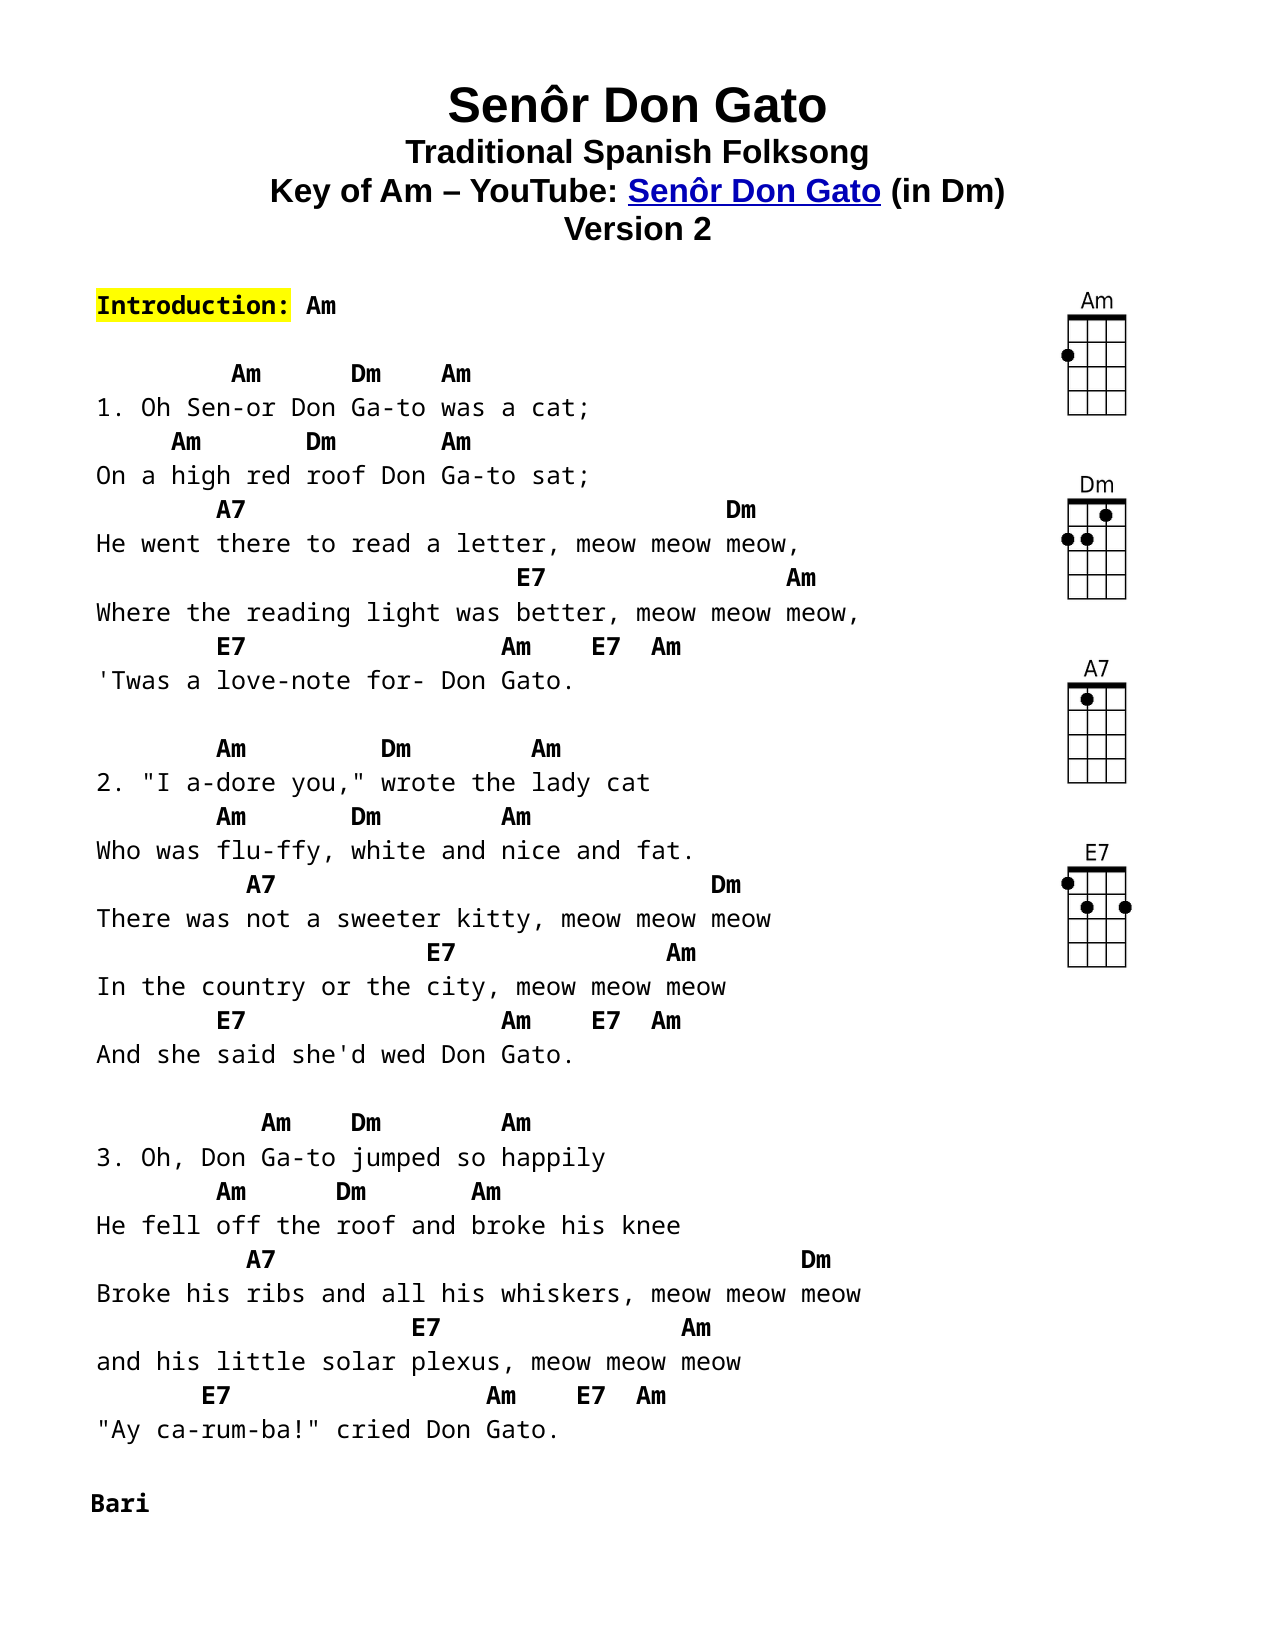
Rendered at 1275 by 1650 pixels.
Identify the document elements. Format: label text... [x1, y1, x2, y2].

table_header Introduction: Am Am Dm Am 1. Oh Sen-or Don Ga-to was a cat; Am Dm Am On a high red roof Don Ga-to sat; A7 Dm He went there to read a letter, meow meow meow, E7 Am Where the reading light was better, meow meow meow, E7 Am E7 Am 'Twas a love-note for- Don Gato. Am Dm Am 2. "I a-dore you," wrote the lady cat Am Dm Am Who was flu-ffy, white and nice and fat. A7 Dm There was not a sweeter kitty, meow meow meow E7 Am In the country or the city, meow meow meow E7 Am E7 Am And she said she'd wed Don Gato. Am Dm Am 3. Oh, Don Ga-to jumped so happily Am Dm Am He fell off the roof and broke his knee A7 Dm Broke his ribs and all his whiskers, meow meow meow E7 Am and his little solar plexus, meow meow meow E7 Am E7 Am "Ay ca-rum-ba!" cried Don Gato. [90, 282, 1009, 1451]
table_header [1009, 282, 1185, 1451]
text Key of Am – YouTube: Senôr Don Gato (in Dm) [90, 171, 1185, 209]
picture [1040, 287, 1154, 438]
text Senôr Don Gato [90, 75, 1185, 132]
text Version 2 [90, 209, 1185, 248]
picture [1040, 839, 1154, 990]
text Bari [90, 1486, 1185, 1519]
picture [1040, 655, 1154, 806]
picture [1040, 471, 1154, 622]
text Traditional Spanish Folksong [90, 132, 1185, 171]
